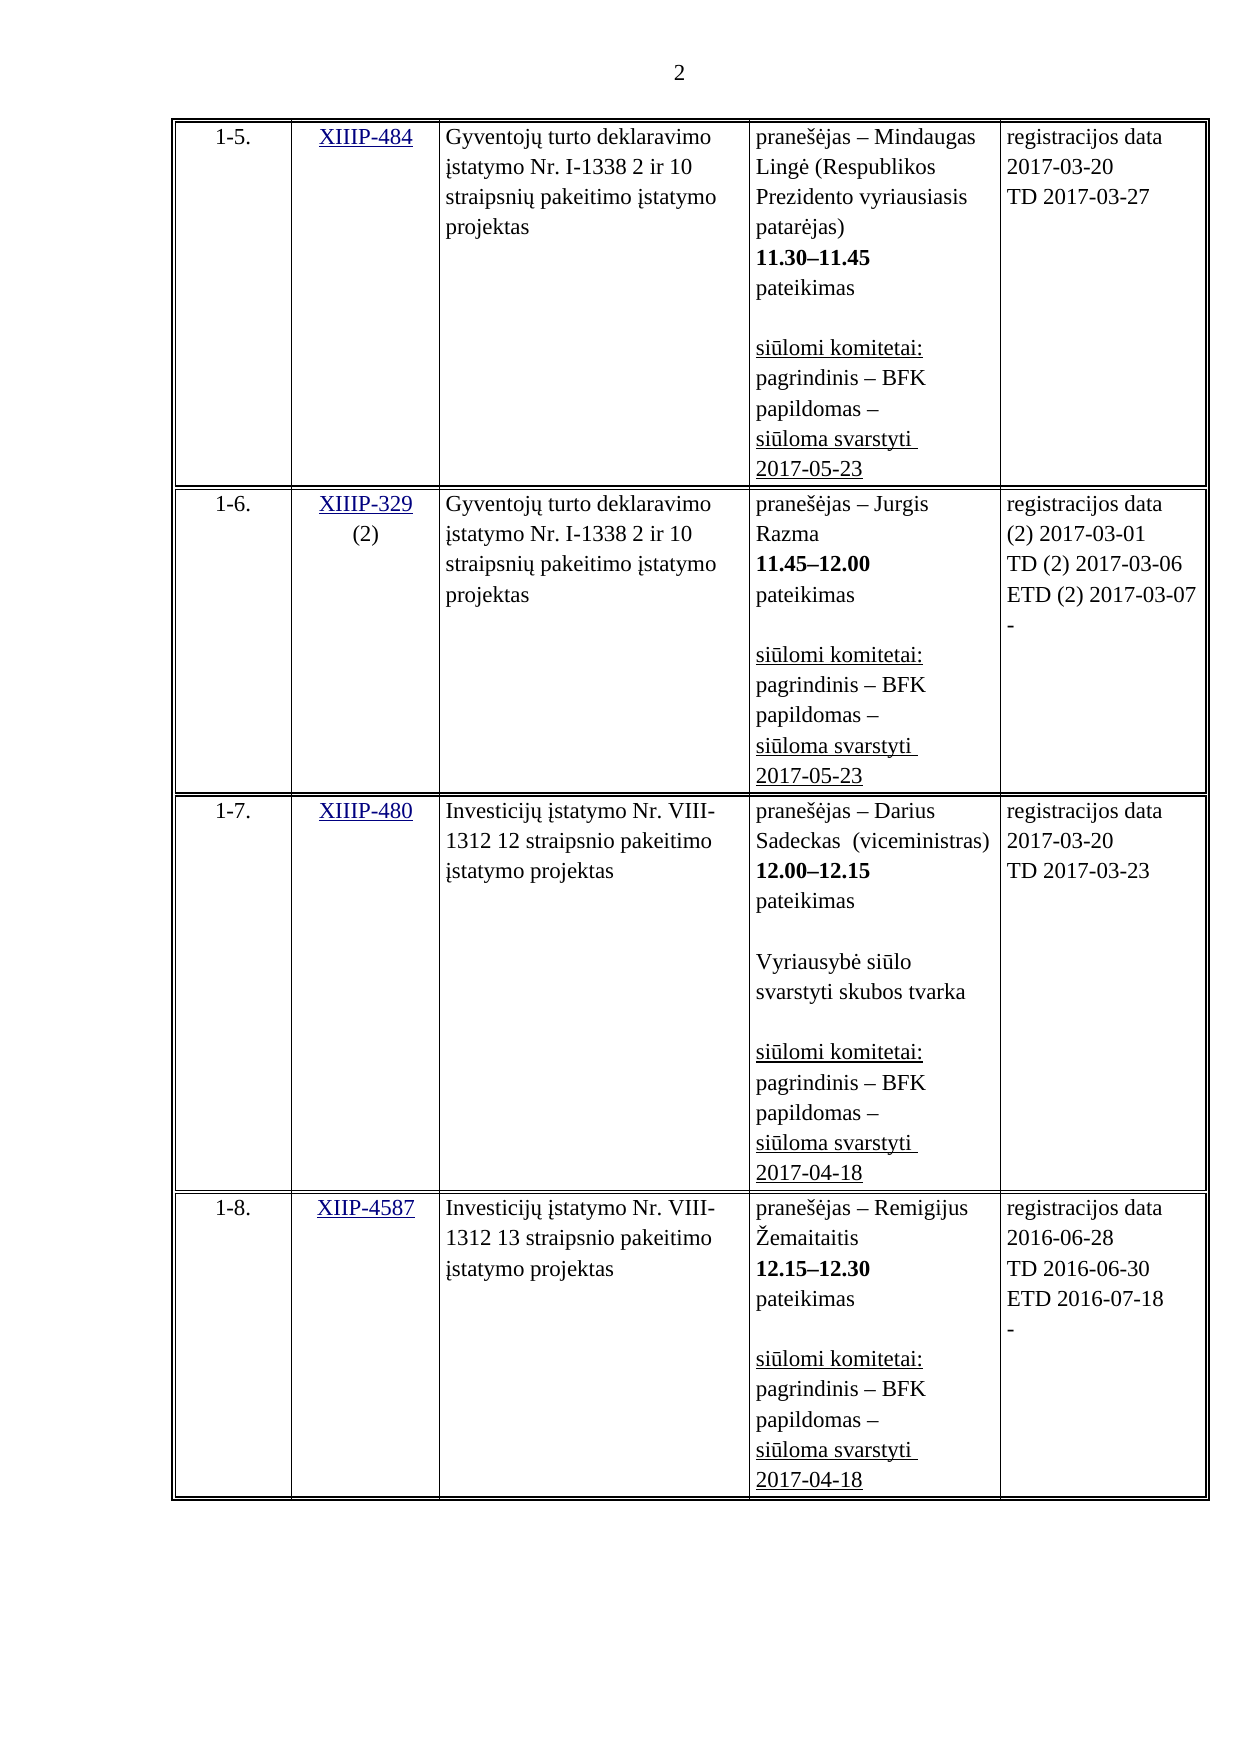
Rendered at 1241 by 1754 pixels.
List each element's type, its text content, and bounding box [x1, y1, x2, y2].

table_cell Gyventojų turto deklaravimo įstatymo Nr. I-1338 2 ir 10 straipsnių pakeitimo įstatymo projektas [440, 490, 749, 792]
table_cell 1-5. [176, 123, 291, 485]
table_cell Investicijų įstatymo Nr. VIII-1312 12 straipsnio pakeitimo įstatymo projektas [440, 797, 749, 1189]
table_cell XIIIP-484 [292, 123, 439, 485]
table_cell pranešėjas – Darius Sadeckas (viceministras) 12.00–12.15 pateikimas Vyriausybė siūlo svarstyti skubos tvarka siūlomi komitetai: pagrindinis – BFK papildomas – siūloma svarstyti 2017-04-18 [750, 797, 1000, 1189]
table_cell registracijos data 2017-03-20 TD 2017-03-23 [1001, 797, 1205, 1189]
table_cell XIIIP-480 [292, 797, 439, 1189]
table_cell registracijos data 2017-03-20 TD 2017-03-27 [1001, 123, 1205, 485]
table_cell pranešėjas – Remigijus Žemaitaitis 12.15–12.30 pateikimas siūlomi komitetai: pagrindinis – BFK papildomas – siūloma svarstyti 2017-04-18 [750, 1194, 1000, 1496]
table_cell Gyventojų turto deklaravimo įstatymo Nr. I-1338 2 ir 10 straipsnių pakeitimo įstatymo projektas [440, 123, 749, 485]
table_cell 1-8. [176, 1194, 291, 1496]
table_cell pranešėjas – Jurgis Razma 11.45–12.00 pateikimas siūlomi komitetai: pagrindinis – BFK papildomas – siūloma svarstyti 2017-05-23 [750, 490, 1000, 792]
table_cell XIIP-4587 [292, 1194, 439, 1496]
table_cell registracijos data 2016-06-28 TD 2016-06-30 ETD 2016-07-18 - [1001, 1194, 1205, 1496]
table_cell 1-7. [176, 797, 291, 1189]
table_cell Investicijų įstatymo Nr. VIII-1312 13 straipsnio pakeitimo įstatymo projektas [440, 1194, 749, 1496]
table_cell 1-6. [176, 490, 291, 792]
table_cell pranešėjas – Mindaugas Lingė (Respublikos Prezidento vyriausiasis patarėjas) 11.30–11.45 pateikimas siūlomi komitetai: pagrindinis – BFK papildomas – siūloma svarstyti 2017-05-23 [750, 123, 1000, 485]
table_cell registracijos data (2) 2017-03-01 TD (2) 2017-03-06 ETD (2) 2017-03-07 - [1001, 490, 1205, 792]
table_cell XIIIP-329 (2) [292, 490, 439, 792]
